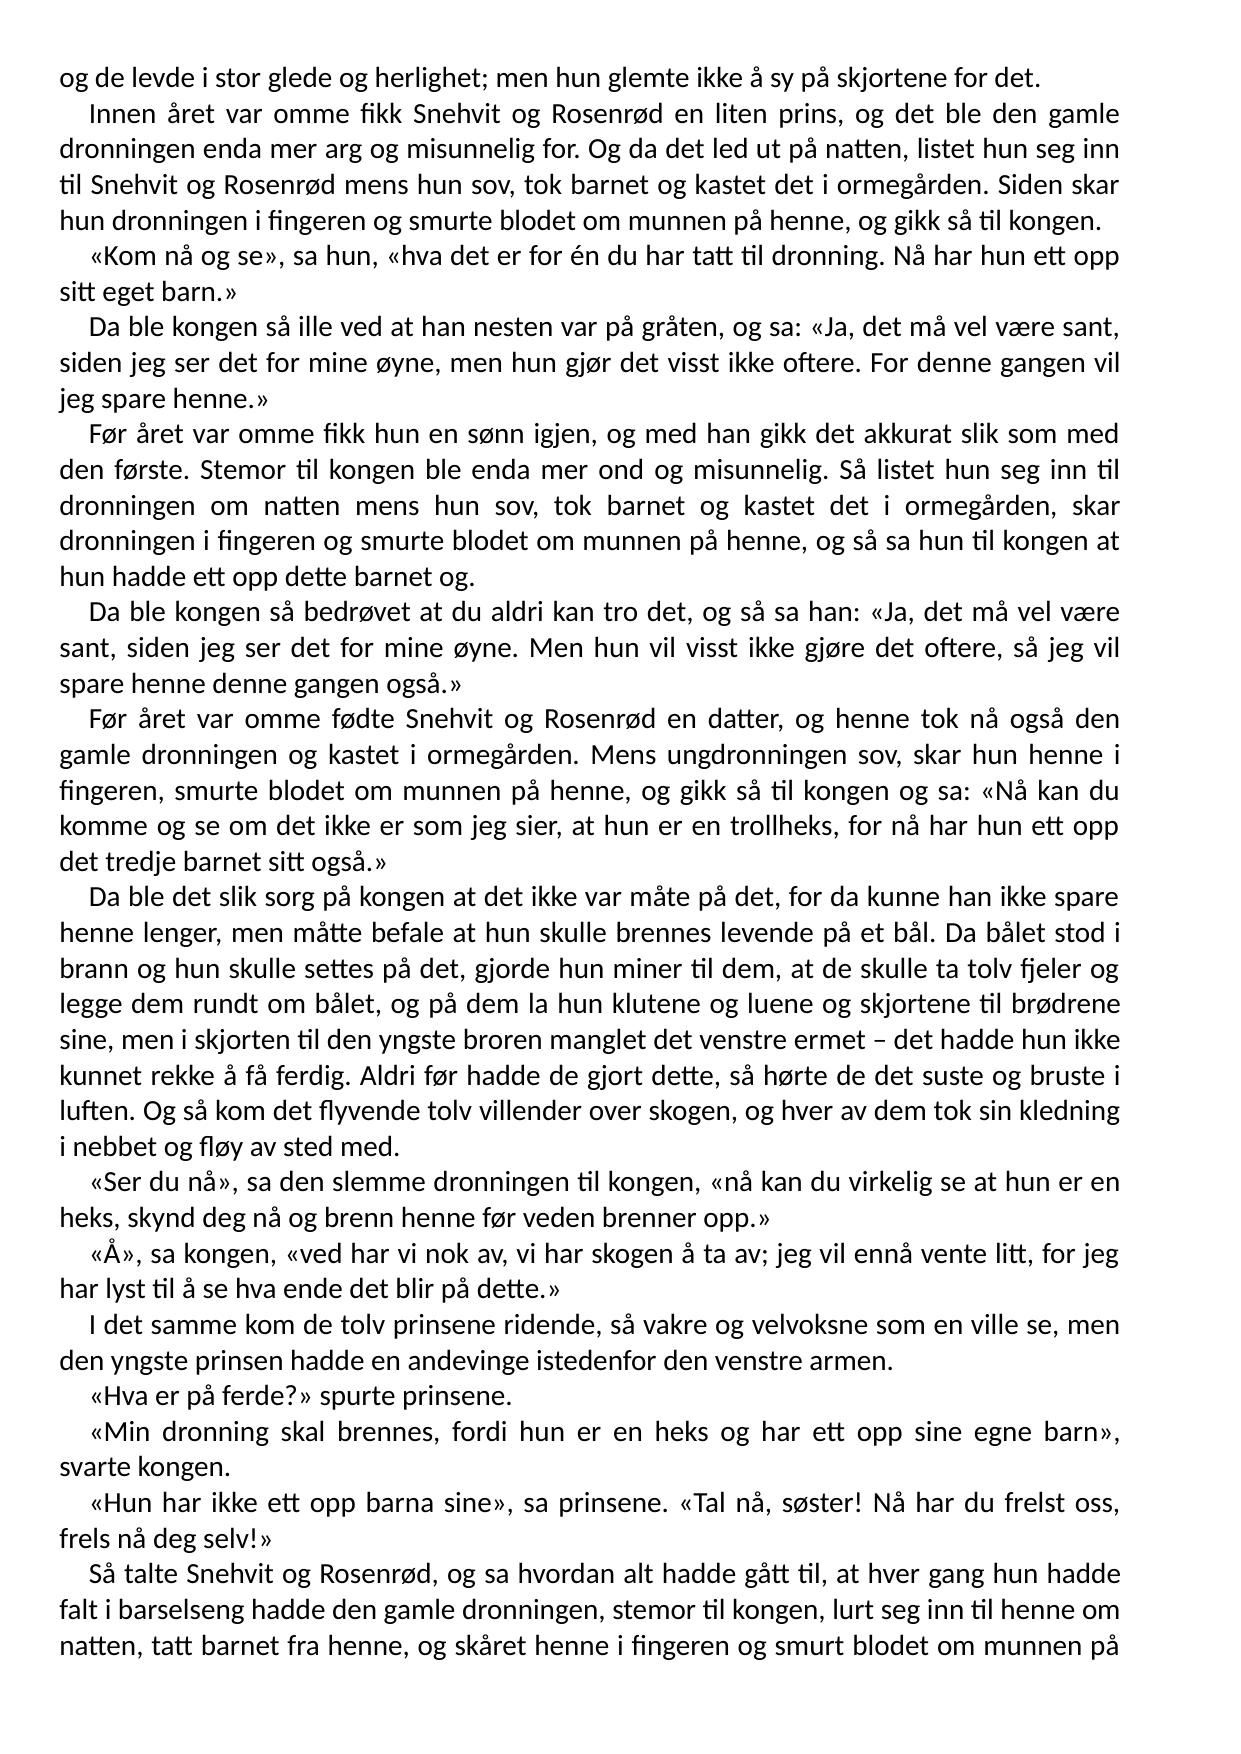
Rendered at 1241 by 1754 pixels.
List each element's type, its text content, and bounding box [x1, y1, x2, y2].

text og de levde i stor glede og herlighet; men hun glemte ikke å sy på skjortene for det. [59, 59, 1122, 95]
text «Ser du nå», sa den slemme dronningen til kongen, «nå kan du virkelig se at hun er en heks, skynd deg nå og brenn henne før veden brenner opp.» [59, 1163, 1122, 1235]
text Da ble kongen så bedrøvet at du aldri kan tro det, og så sa han: «Ja, det må vel være sant, siden jeg ser det for mine øyne. Men hun vil visst ikke gjøre det oftere, så jeg vil spare henne denne gangen også.» [59, 593, 1122, 700]
text «Kom nå og se», sa hun, «hva det er for én du har tatt til dronning. Nå har hun ett opp sitt eget barn.» [59, 237, 1122, 308]
text I det samme kom de tolv prinsene ridende, så vakre og velvoksne som en ville se, men den yngste prinsen hadde en andevinge istedenfor den venstre armen. [59, 1306, 1122, 1377]
text Da ble det slik sorg på kongen at det ikke var måte på det, for da kunne han ikke spare henne lenger, men måtte befale at hun skulle brennes levende på et bål. Da bålet stod i brann og hun skulle settes på det, gjorde hun miner til dem, at de skulle ta tolv fjeler og legge dem rundt om bålet, og på dem la hun klutene og luene og skjortene til brødrene sine, men i skjorten til den yngste broren manglet det venstre ermet – det hadde hun ikke kunnet rekke å få ferdig. Aldri før hadde de gjort dette, så hørte de det suste og bruste i luften. Og så kom det flyvende tolv villender over skogen, og hver av dem tok sin kledning i nebbet og fløy av sted med. [59, 878, 1122, 1163]
text «Hva er på ferde?» spurte prinsene. [59, 1377, 1122, 1413]
text Så talte Snehvit og Rosenrød, og sa hvordan alt hadde gått til, at hver gang hun hadde falt i barselseng hadde den gamle dronningen, stemor til kongen, lurt seg inn til henne om natten, tatt barnet fra henne, og skåret henne i fingeren og smurt blodet om munnen på [59, 1555, 1122, 1662]
text Da ble kongen så ille ved at han nesten var på gråten, og sa: «Ja, det må vel være sant, siden jeg ser det for mine øyne, men hun gjør det visst ikke oftere. For denne gangen vil jeg spare henne.» [59, 308, 1122, 415]
text Før året var omme fødte Snehvit og Rosenrød en datter, og henne tok nå også den gamle dronningen og kastet i ormegården. Mens ungdronningen sov, skar hun henne i fingeren, smurte blodet om munnen på henne, og gikk så til kongen og sa: «Nå kan du komme og se om det ikke er som jeg sier, at hun er en trollheks, for nå har hun ett opp det tredje barnet sitt også.» [59, 700, 1122, 878]
text «Å», sa kongen, «ved har vi nok av, vi har skogen å ta av; jeg vil ennå vente litt, for jeg har lyst til å se hva ende det blir på dette.» [59, 1235, 1122, 1306]
text «Min dronning skal brennes, fordi hun er en heks og har ett opp sine egne barn», svarte kongen. [59, 1413, 1122, 1484]
text Før året var omme fikk hun en sønn igjen, og med han gikk det akkurat slik som med den første. Stemor til kongen ble enda mer ond og misunnelig. Så listet hun seg inn til dronningen om natten mens hun sov, tok barnet og kastet det i ormegården, skar dronningen i fingeren og smurte blodet om munnen på henne, og så sa hun til kongen at hun hadde ett opp dette barnet og. [59, 415, 1122, 593]
text «Hun har ikke ett opp barna sine», sa prinsene. «Tal nå, søster! Nå har du frelst oss, frels nå deg selv!» [59, 1484, 1122, 1555]
text Innen året var omme fikk Snehvit og Rosenrød en liten prins, og det ble den gamle dronningen enda mer arg og misunnelig for. Og da det led ut på natten, listet hun seg inn til Snehvit og Rosenrød mens hun sov, tok barnet og kastet det i ormegården. Siden skar hun dronningen i fingeren og smurte blodet om munnen på henne, og gikk så til kongen. [59, 95, 1122, 237]
